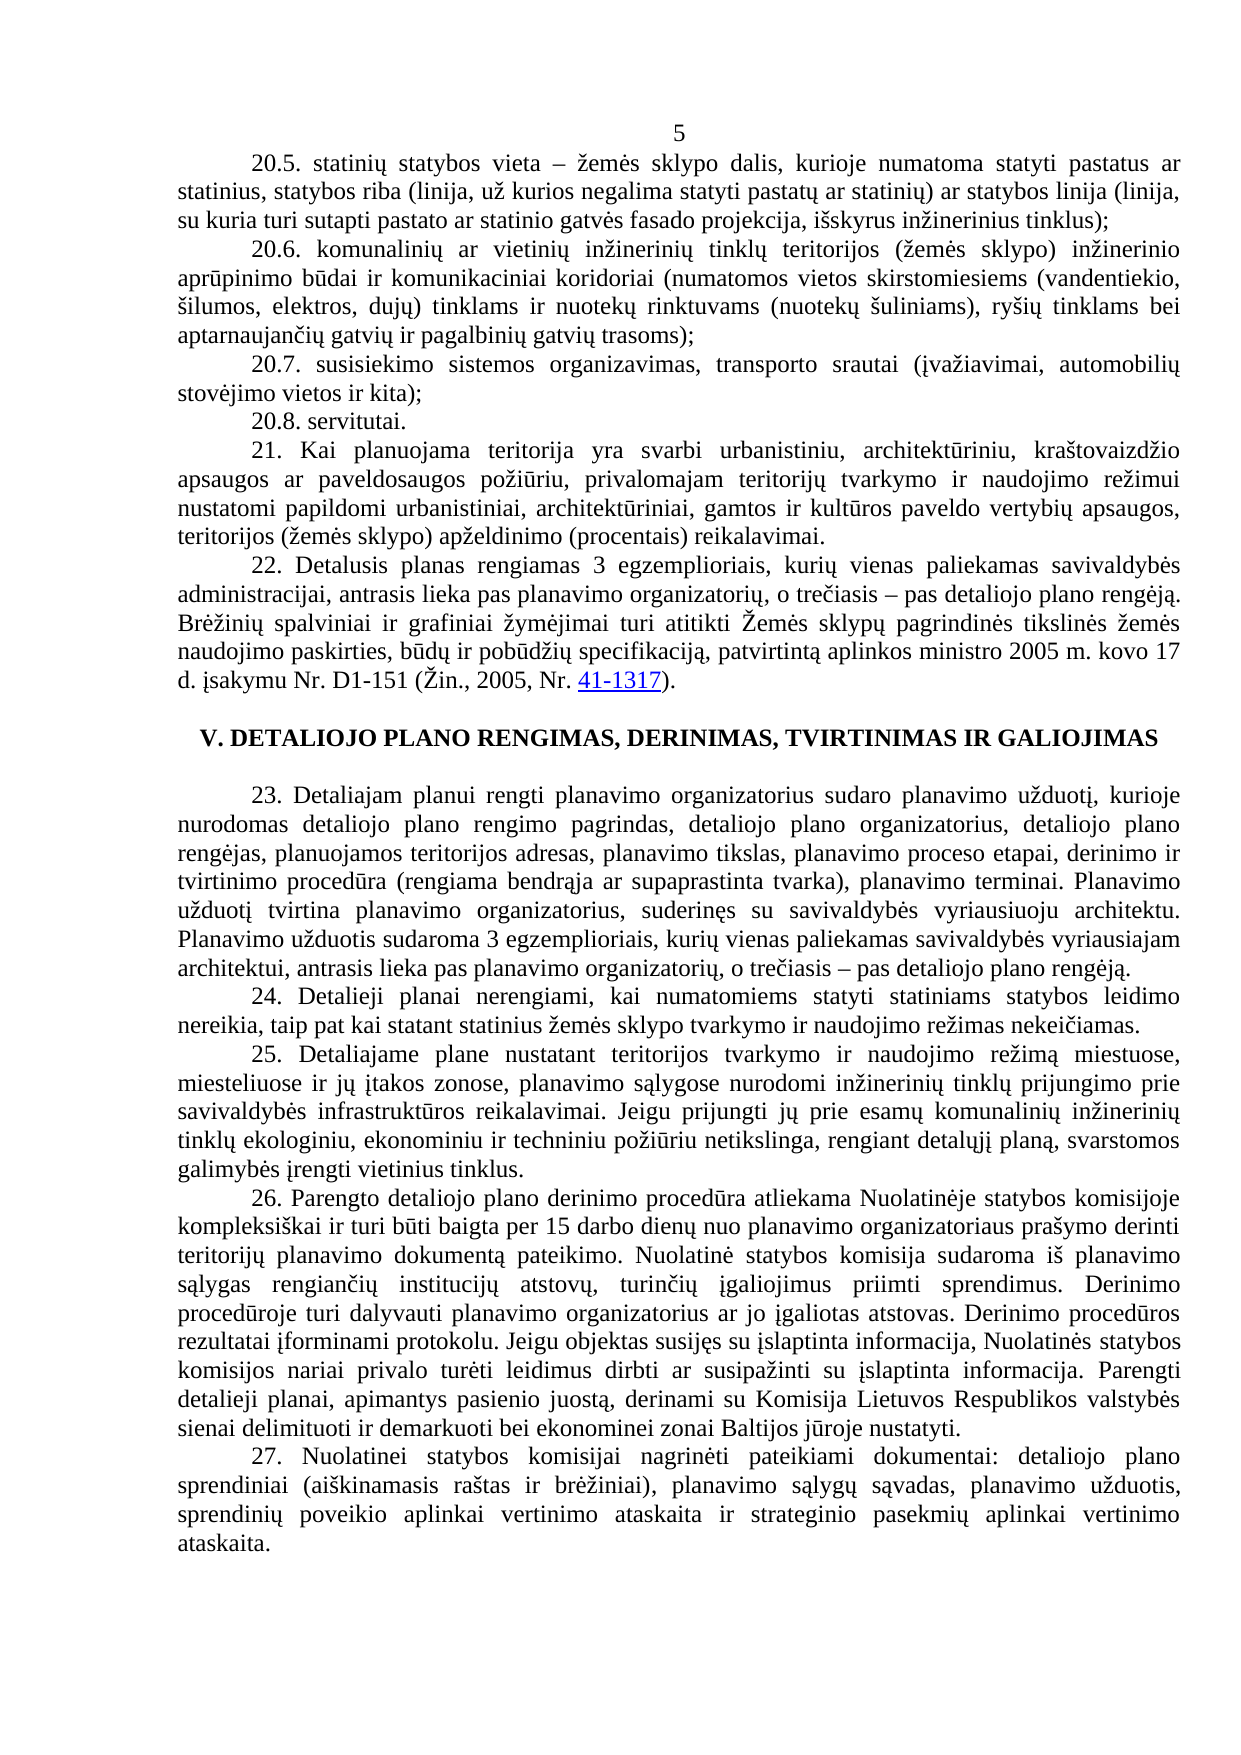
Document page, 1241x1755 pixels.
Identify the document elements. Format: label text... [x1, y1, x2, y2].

text 23. Detaliajam planui rengti planavimo organizatorius sudaro planavimo užduotį, kurioje nurodomas detaliojo plano rengimo pagrindas, detaliojo plano organizatorius, detaliojo plano rengėjas, planuojamos teritorijos adresas, planavimo tikslas, planavimo proceso etapai, derinimo ir tvirtinimo procedūra (rengiama bendrąja ar supaprastinta tvarka), planavimo terminai. Planavimo užduotį tvirtina planavimo organizatorius, suderinęs su savivaldybės vyriausiuoju architektu. Planavimo užduotis sudaroma 3 egzemplioriais, kurių vienas paliekamas savivaldybės vyriausiajam architektui, antrasis lieka pas planavimo organizatorių, o trečiasis – pas detaliojo plano rengėją. [177, 780, 1181, 981]
text 21. Kai planuojama teritorija yra svarbi urbanistiniu, architektūriniu, kraštovaizdžio apsaugos ar paveldosaugos požiūriu, privalomajam teritorijų tvarkymo ir naudojimo režimui nustatomi papildomi urbanistiniai, architektūriniai, gamtos ir kultūros paveldo vertybių apsaugos, teritorijos (žemės sklypo) apželdinimo (procentais) reikalavimai. [177, 435, 1181, 550]
text 24. Detalieji planai nerengiami, kai numatomiems statyti statiniams statybos leidimo nereikia, taip pat kai statant statinius žemės sklypo tvarkymo ir naudojimo režimas nekeičiamas. [177, 981, 1181, 1039]
text V. DETALIOJO PLANO RENGIMAS, DERINIMAS, TVIRTINIMAS IR GALIOJIMAS [177, 723, 1181, 751]
text 20.6. komunalinių ar vietinių inžinerinių tinklų teritorijos (žemės sklypo) inžinerinio aprūpinimo būdai ir komunikaciniai koridoriai (numatomos vietos skirstomiesiems (vandentiekio, šilumos, elektros, dujų) tinklams ir nuotekų rinktuvams (nuotekų šuliniams), ryšių tinklams bei aptarnaujančių gatvių ir pagalbinių gatvių trasoms); [177, 234, 1181, 349]
text 25. Detaliajame plane nustatant teritorijos tvarkymo ir naudojimo režimą miestuose, miesteliuose ir jų įtakos zonose, planavimo sąlygose nurodomi inžinerinių tinklų prijungimo prie savivaldybės infrastruktūros reikalavimai. Jeigu prijungti jų prie esamų komunalinių inžinerinių tinklų ekologiniu, ekonominiu ir techniniu požiūriu netikslinga, rengiant detalųjį planą, svarstomos galimybės įrengti vietinius tinklus. [177, 1039, 1181, 1183]
text 27. Nuolatinei statybos komisijai nagrinėti pateikiami dokumentai: detaliojo plano sprendiniai (aiškinamasis raštas ir brėžiniai), planavimo sąlygų sąvadas, planavimo užduotis, sprendinių poveikio aplinkai vertinimo ataskaita ir strateginio pasekmių aplinkai vertinimo ataskaita. [177, 1441, 1181, 1556]
text 20.5. statinių statybos vieta – žemės sklypo dalis, kurioje numatoma statyti pastatus ar statinius, statybos riba (linija, už kurios negalima statyti pastatų ar statinių) ar statybos linija (linija, su kuria turi sutapti pastato ar statinio gatvės fasado projekcija, išskyrus inžinerinius tinklus); [177, 148, 1181, 234]
text 26. Parengto detaliojo plano derinimo procedūra atliekama Nuolatinėje statybos komisijoje kompleksiškai ir turi būti baigta per 15 darbo dienų nuo planavimo organizatoriaus prašymo derinti teritorijų planavimo dokumentą pateikimo. Nuolatinė statybos komisija sudaroma iš planavimo sąlygas rengiančių institucijų atstovų, turinčių įgaliojimus priimti sprendimus. Derinimo procedūroje turi dalyvauti planavimo organizatorius ar jo įgaliotas atstovas. Derinimo procedūros rezultatai įforminami protokolu. Jeigu objektas susijęs su įslaptinta informacija, Nuolatinės statybos komisijos nariai privalo turėti leidimus dirbti ar susipažinti su įslaptinta informacija. Parengti detalieji planai, apimantys pasienio juostą, derinami su Komisija Lietuvos Respublikos valstybės sienai delimituoti ir demarkuoti bei ekonominei zonai Baltijos jūroje nustatyti. [177, 1183, 1181, 1441]
text 20.8. servitutai. [177, 406, 1181, 435]
text 20.7. susisiekimo sistemos organizavimas, transporto srautai (įvažiavimai, automobilių stovėjimo vietos ir kita); [177, 349, 1181, 406]
text 22. Detalusis planas rengiamas 3 egzemplioriais, kurių vienas paliekamas savivaldybės administracijai, antrasis lieka pas planavimo organizatorių, o trečiasis – pas detaliojo plano rengėją. Brėžinių spalviniai ir grafiniai žymėjimai turi atitikti Žemės sklypų pagrindinės tikslinės žemės naudojimo paskirties, būdų ir pobūdžių specifikaciją, patvirtintą aplinkos ministro 2005 m. kovo 17 d. įsakymu Nr. D1-151 (Žin., 2005, Nr. 41-1317). [177, 550, 1181, 694]
